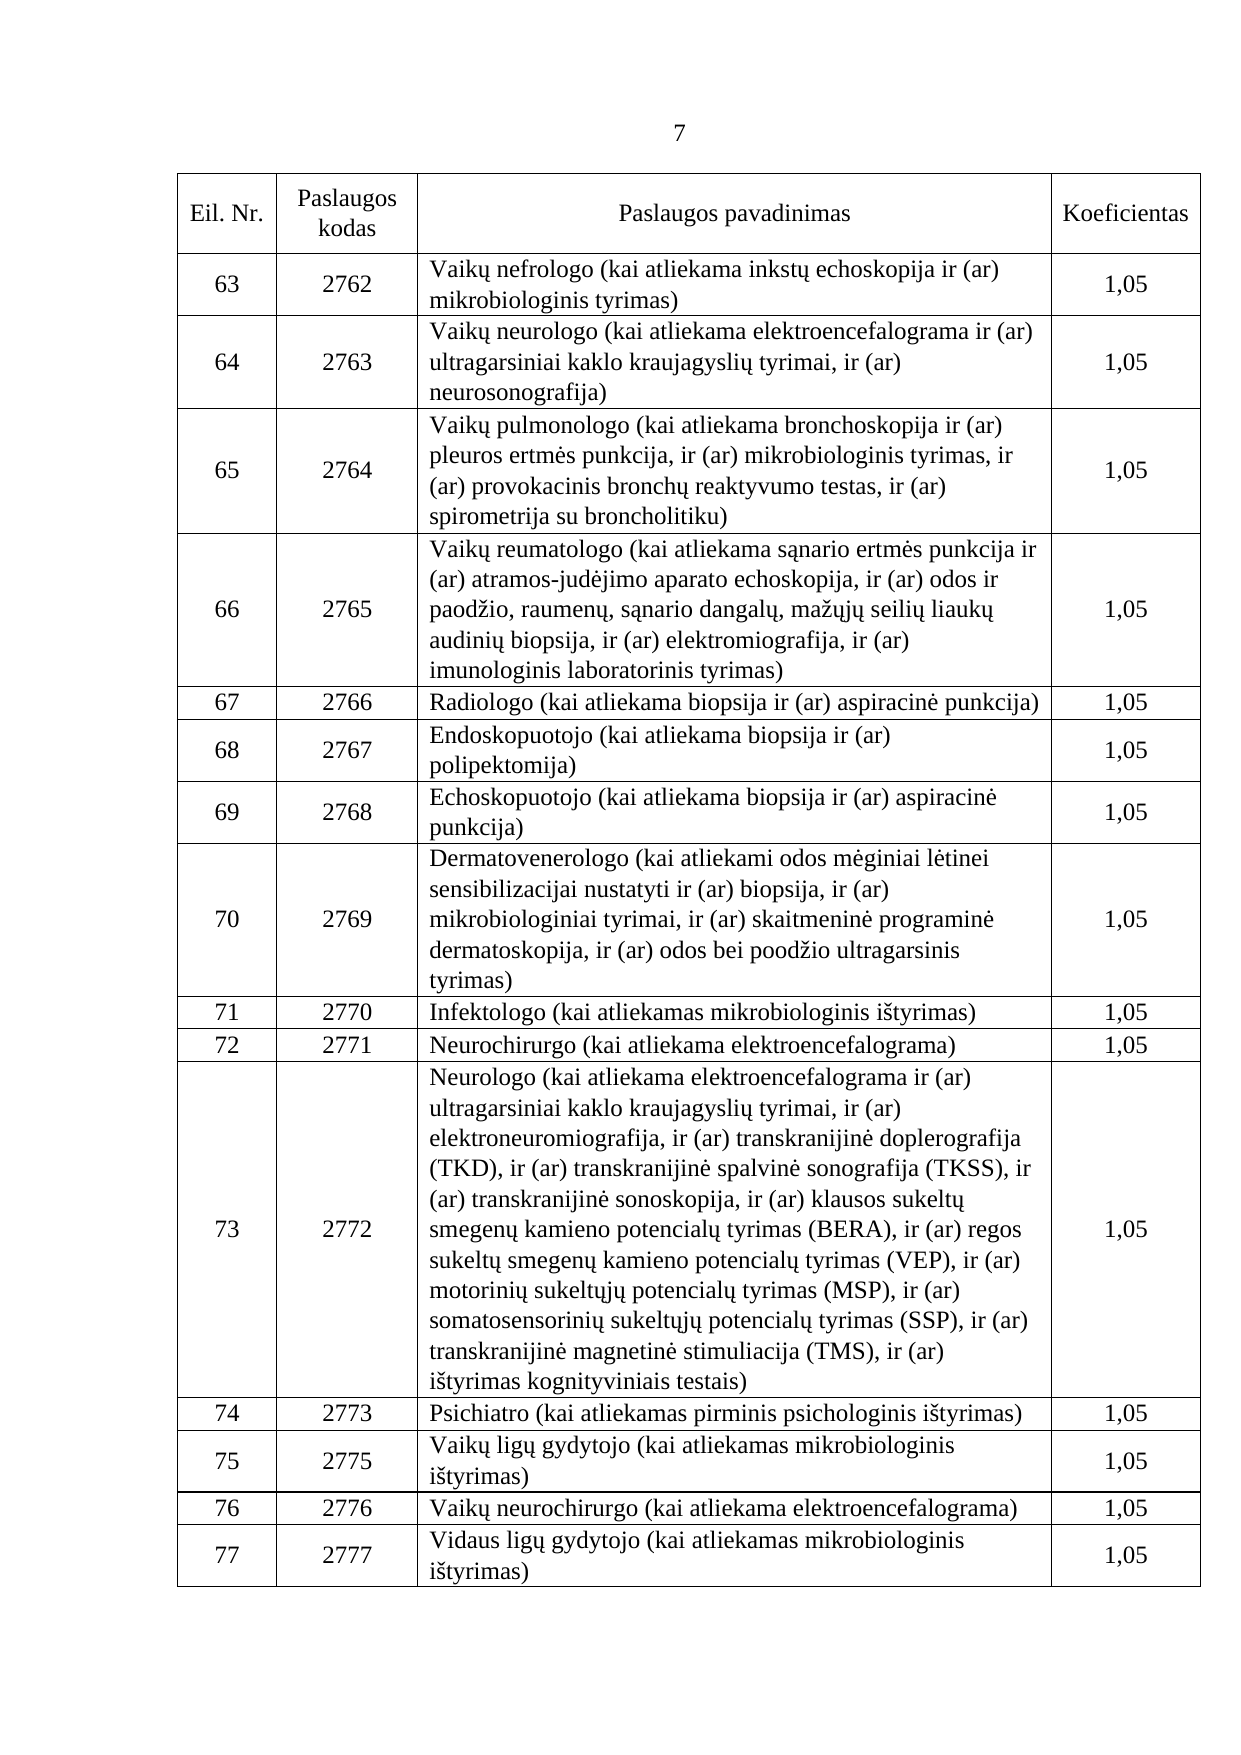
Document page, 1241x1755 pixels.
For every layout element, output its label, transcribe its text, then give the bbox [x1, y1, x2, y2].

table_cell 2777 [277, 1525, 417, 1586]
table_cell 2770 [277, 997, 417, 1028]
table_cell 2772 [277, 1062, 417, 1397]
table_cell 2762 [277, 254, 417, 315]
table_cell 1,05 [1052, 997, 1200, 1028]
table_cell 2768 [277, 782, 417, 842]
table_cell Neurochirurgo (kai atliekama elektroencefalograma) [418, 1029, 1051, 1061]
table_cell 2773 [277, 1398, 417, 1429]
table_cell 1,05 [1052, 687, 1200, 719]
table_cell Vaikų reumatologo (kai atliekama sąnario ertmės punkcija ir (ar) atramos-judėjimo aparato echoskopija, ir (ar) odos ir paodžio, raumenų, sąnario dangalų, mažųjų seilių liaukų audinių biopsija, ir (ar) elektromiografija, ir (ar) imunologinis laboratorinis tyrimas) [418, 534, 1051, 686]
table_cell Vaikų pulmonologo (kai atliekama bronchoskopija ir (ar) pleuros ertmės punkcija, ir (ar) mikrobiologinis tyrimas, ir (ar) provokacinis bronchų reaktyvumo testas, ir (ar) spirometrija su broncholitiku) [418, 409, 1051, 533]
table_cell 2776 [277, 1493, 417, 1524]
table_cell Vaikų nefrologo (kai atliekama inkstų echoskopija ir (ar) mikrobiologinis tyrimas) [418, 254, 1051, 315]
table_cell 2763 [277, 316, 417, 408]
table_cell 63 [178, 254, 276, 315]
table_cell 67 [178, 687, 276, 719]
table_cell 73 [178, 1062, 276, 1397]
table_header Eil. Nr. [178, 174, 276, 253]
table_cell 2771 [277, 1029, 417, 1061]
table_cell 72 [178, 1029, 276, 1061]
table_cell 1,05 [1052, 534, 1200, 686]
table_cell 1,05 [1052, 316, 1200, 408]
table_cell 1,05 [1052, 254, 1200, 315]
table_cell 2766 [277, 687, 417, 719]
table_header Paslaugos pavadinimas [418, 174, 1051, 253]
table_cell 1,05 [1052, 844, 1200, 996]
table_cell 1,05 [1052, 1493, 1200, 1524]
table_cell 71 [178, 997, 276, 1028]
table_cell 76 [178, 1493, 276, 1524]
table_cell 75 [178, 1431, 276, 1491]
table_cell 66 [178, 534, 276, 686]
table_cell 1,05 [1052, 1062, 1200, 1397]
table_cell 1,05 [1052, 782, 1200, 842]
table_cell 74 [178, 1398, 276, 1429]
table_cell 1,05 [1052, 1029, 1200, 1061]
table_cell 2769 [277, 844, 417, 996]
table_cell 1,05 [1052, 1398, 1200, 1429]
table_cell 68 [178, 720, 276, 781]
table_cell 65 [178, 409, 276, 533]
table_cell Vaikų neurologo (kai atliekama elektroencefalograma ir (ar) ultragarsiniai kaklo kraujagyslių tyrimai, ir (ar) neurosonografija) [418, 316, 1051, 408]
table_cell 69 [178, 782, 276, 842]
table_cell 2775 [277, 1431, 417, 1491]
table_cell Echoskopuotojo (kai atliekama biopsija ir (ar) aspiracinė punkcija) [418, 782, 1051, 842]
table_cell 1,05 [1052, 720, 1200, 781]
table_cell 1,05 [1052, 409, 1200, 533]
table_cell Infektologo (kai atliekamas mikrobiologinis ištyrimas) [418, 997, 1051, 1028]
table_cell 1,05 [1052, 1525, 1200, 1586]
table_cell Vidaus ligų gydytojo (kai atliekamas mikrobiologinis ištyrimas) [418, 1525, 1051, 1586]
table_cell 1,05 [1052, 1431, 1200, 1491]
table_cell Psichiatro (kai atliekamas pirminis psichologinis ištyrimas) [418, 1398, 1051, 1429]
table_cell Vaikų neurochirurgo (kai atliekama elektroencefalograma) [418, 1493, 1051, 1524]
table_cell Dermatovenerologo (kai atliekami odos mėginiai lėtinei sensibilizacijai nustatyti ir (ar) biopsija, ir (ar) mikrobiologiniai tyrimai, ir (ar) skaitmeninė programinė dermatoskopija, ir (ar) odos bei poodžio ultragarsinis tyrimas) [418, 844, 1051, 996]
table_cell 2765 [277, 534, 417, 686]
table_header Paslaugos kodas [277, 174, 417, 253]
table_cell Neurologo (kai atliekama elektroencefalograma ir (ar) ultragarsiniai kaklo kraujagyslių tyrimai, ir (ar) elektroneuromiografija, ir (ar) transkranijinė doplerografija (TKD), ir (ar) transkranijinė spalvinė sonografija (TKSS), ir (ar) transkranijinė sonoskopija, ir (ar) klausos sukeltų smegenų kamieno potencialų tyrimas (BERA), ir (ar) regos sukeltų smegenų kamieno potencialų tyrimas (VEP), ir (ar) motorinių sukeltųjų potencialų tyrimas (MSP), ir (ar) somatosensorinių sukeltųjų potencialų tyrimas (SSP), ir (ar) transkranijinė magnetinė stimuliacija (TMS), ir (ar) ištyrimas kognityviniais testais) [418, 1062, 1051, 1397]
table_cell Endoskopuotojo (kai atliekama biopsija ir (ar) polipektomija) [418, 720, 1051, 781]
table_cell 64 [178, 316, 276, 408]
table_cell Radiologo (kai atliekama biopsija ir (ar) aspiracinė punkcija) [418, 687, 1051, 719]
table_cell Vaikų ligų gydytojo (kai atliekamas mikrobiologinis ištyrimas) [418, 1431, 1051, 1491]
table_cell 2764 [277, 409, 417, 533]
table_header Koeficientas [1052, 174, 1200, 253]
table_cell 77 [178, 1525, 276, 1586]
table_cell 70 [178, 844, 276, 996]
table_cell 2767 [277, 720, 417, 781]
